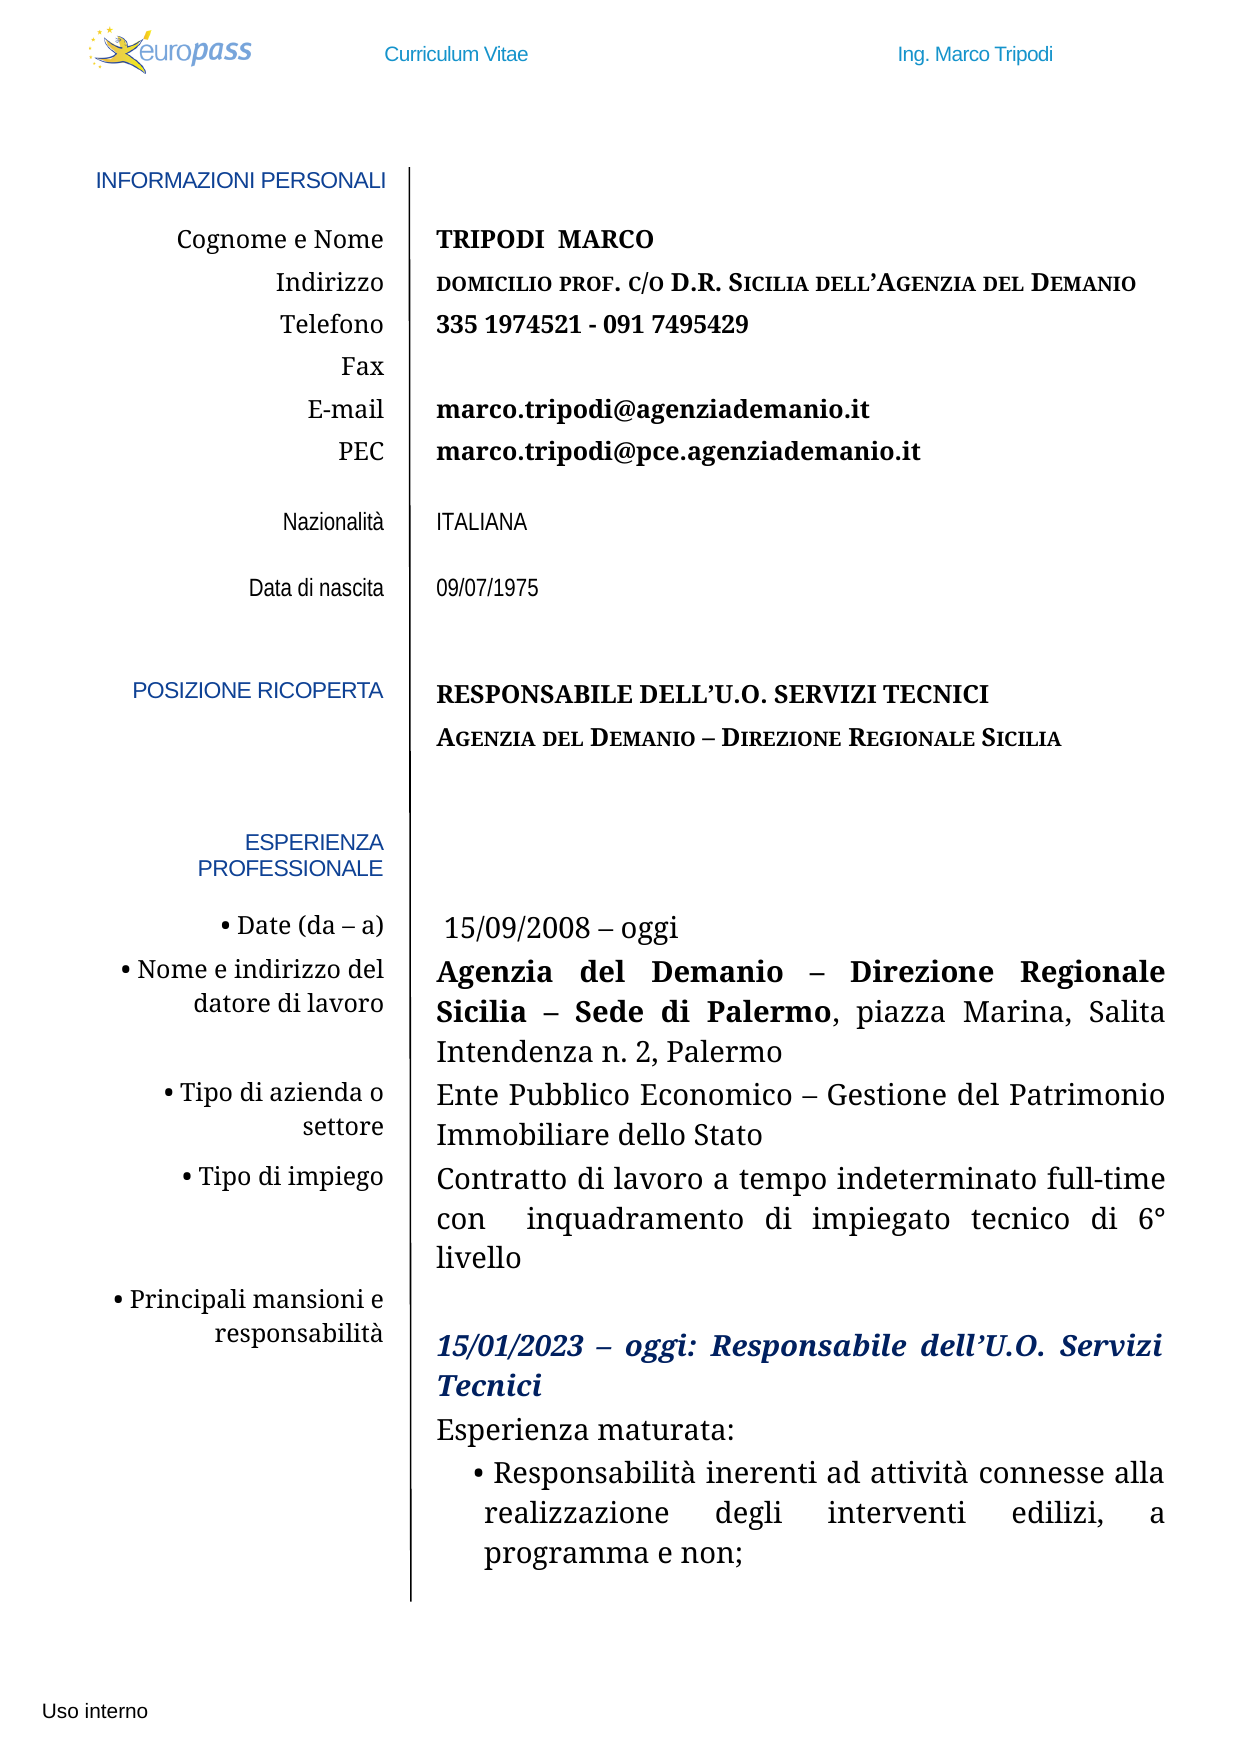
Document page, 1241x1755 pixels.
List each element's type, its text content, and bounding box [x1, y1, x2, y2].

table_cell [411, 472, 425, 538]
table_header RESPONSABILE DELL’U.O. SERVIZI TECNICI [425, 673, 1178, 715]
table_header Cognome e Nome [89, 218, 395, 260]
table_header [411, 906, 425, 949]
table_cell [395, 472, 408, 538]
table_header 09/07/1975 [425, 570, 1178, 636]
table_cell [411, 430, 425, 472]
table_cell [395, 260, 408, 302]
table_cell [412, 1279, 425, 1574]
table_cell [395, 715, 409, 758]
table_cell [395, 1156, 409, 1279]
table_cell [411, 758, 425, 800]
table_cell 335 1974521 - 091 7495429 [425, 303, 1178, 345]
table_cell [411, 345, 425, 387]
table_cell [412, 1073, 425, 1156]
table_cell [395, 303, 408, 345]
table_cell • Tipo di impiego [89, 1156, 395, 1279]
table_cell Agenzia del Demanio – Direzione Regionale Sicilia – Sede di Palermo, piazza Marina, Salita Intendenza n. 2, Palermo [425, 949, 1178, 1073]
table_header [395, 570, 409, 636]
table_header [411, 218, 425, 260]
table_cell ITALIANA [425, 472, 1178, 538]
text Esperienza PROFESSIONALE [89, 829, 384, 882]
table_cell [395, 758, 409, 800]
table_header [395, 906, 409, 949]
table_header POSIZIONE RICOPERTA [89, 673, 395, 715]
table_cell [411, 715, 425, 758]
table_cell Agenzia del Demanio – Direzione Regionale Sicilia [425, 715, 1178, 758]
table_header Data di nascita [89, 570, 395, 636]
table_header [395, 218, 408, 260]
table_cell • Nome e indirizzo del datore di lavoro [89, 949, 395, 1073]
table_cell [412, 1156, 425, 1279]
table_cell [89, 715, 395, 758]
table_cell [411, 303, 425, 345]
table_cell Nazionalità [89, 472, 395, 538]
table_cell Fax [89, 345, 395, 387]
table_cell [89, 758, 395, 800]
table_header [411, 570, 425, 636]
table_cell [395, 1073, 409, 1156]
table_cell [411, 387, 425, 429]
table_cell • Principali mansioni e responsabilità [89, 1279, 395, 1574]
table_header TRIPODI MARCO [425, 218, 1178, 260]
table_cell marco.tripodi@agenziademanio.it [425, 387, 1178, 429]
table_cell Telefono [89, 303, 395, 345]
table_header 15/09/2008 – oggi [425, 906, 1178, 949]
table_cell [395, 387, 408, 429]
table_cell E-mail [89, 387, 395, 429]
table_cell [425, 758, 1178, 800]
table_cell [395, 949, 409, 1073]
table_cell [411, 260, 425, 302]
table_cell marco.tripodi@pce.agenziademanio.it [425, 430, 1178, 472]
table_cell • Tipo di azienda o settore [89, 1073, 395, 1156]
table_cell Ente Pubblico Economico – Gestione del Patrimonio Immobiliare dello Stato [425, 1073, 1178, 1156]
table_cell domicilio prof. c/o D.R. Sicilia dell’Agenzia del Demanio [425, 260, 1178, 302]
table_cell [395, 430, 408, 472]
table_header [411, 673, 425, 715]
table_header [89, 118, 395, 137]
table_cell [411, 949, 425, 1073]
table_header [395, 673, 409, 715]
table_header Informazioni personali [44, 161, 399, 194]
table_cell 15/01/2023 – oggi: Responsabile dell’U.O. Servizi Tecnici Esperienza maturata: • Responsabilità inerenti ad attività connesse alla realizzazione degli interventi edilizi, a programma e non; [425, 1279, 1178, 1574]
table_cell PEC [89, 430, 395, 472]
table_header • Date (da – a) [89, 906, 395, 949]
table_cell [425, 345, 1178, 387]
table_cell Contratto di lavoro a tempo indeterminato full-time con inquadramento di impiegato tecnico di 6° livello [425, 1156, 1178, 1279]
table_cell [395, 345, 408, 387]
table_cell [395, 1279, 410, 1574]
table_cell Indirizzo [89, 260, 395, 302]
